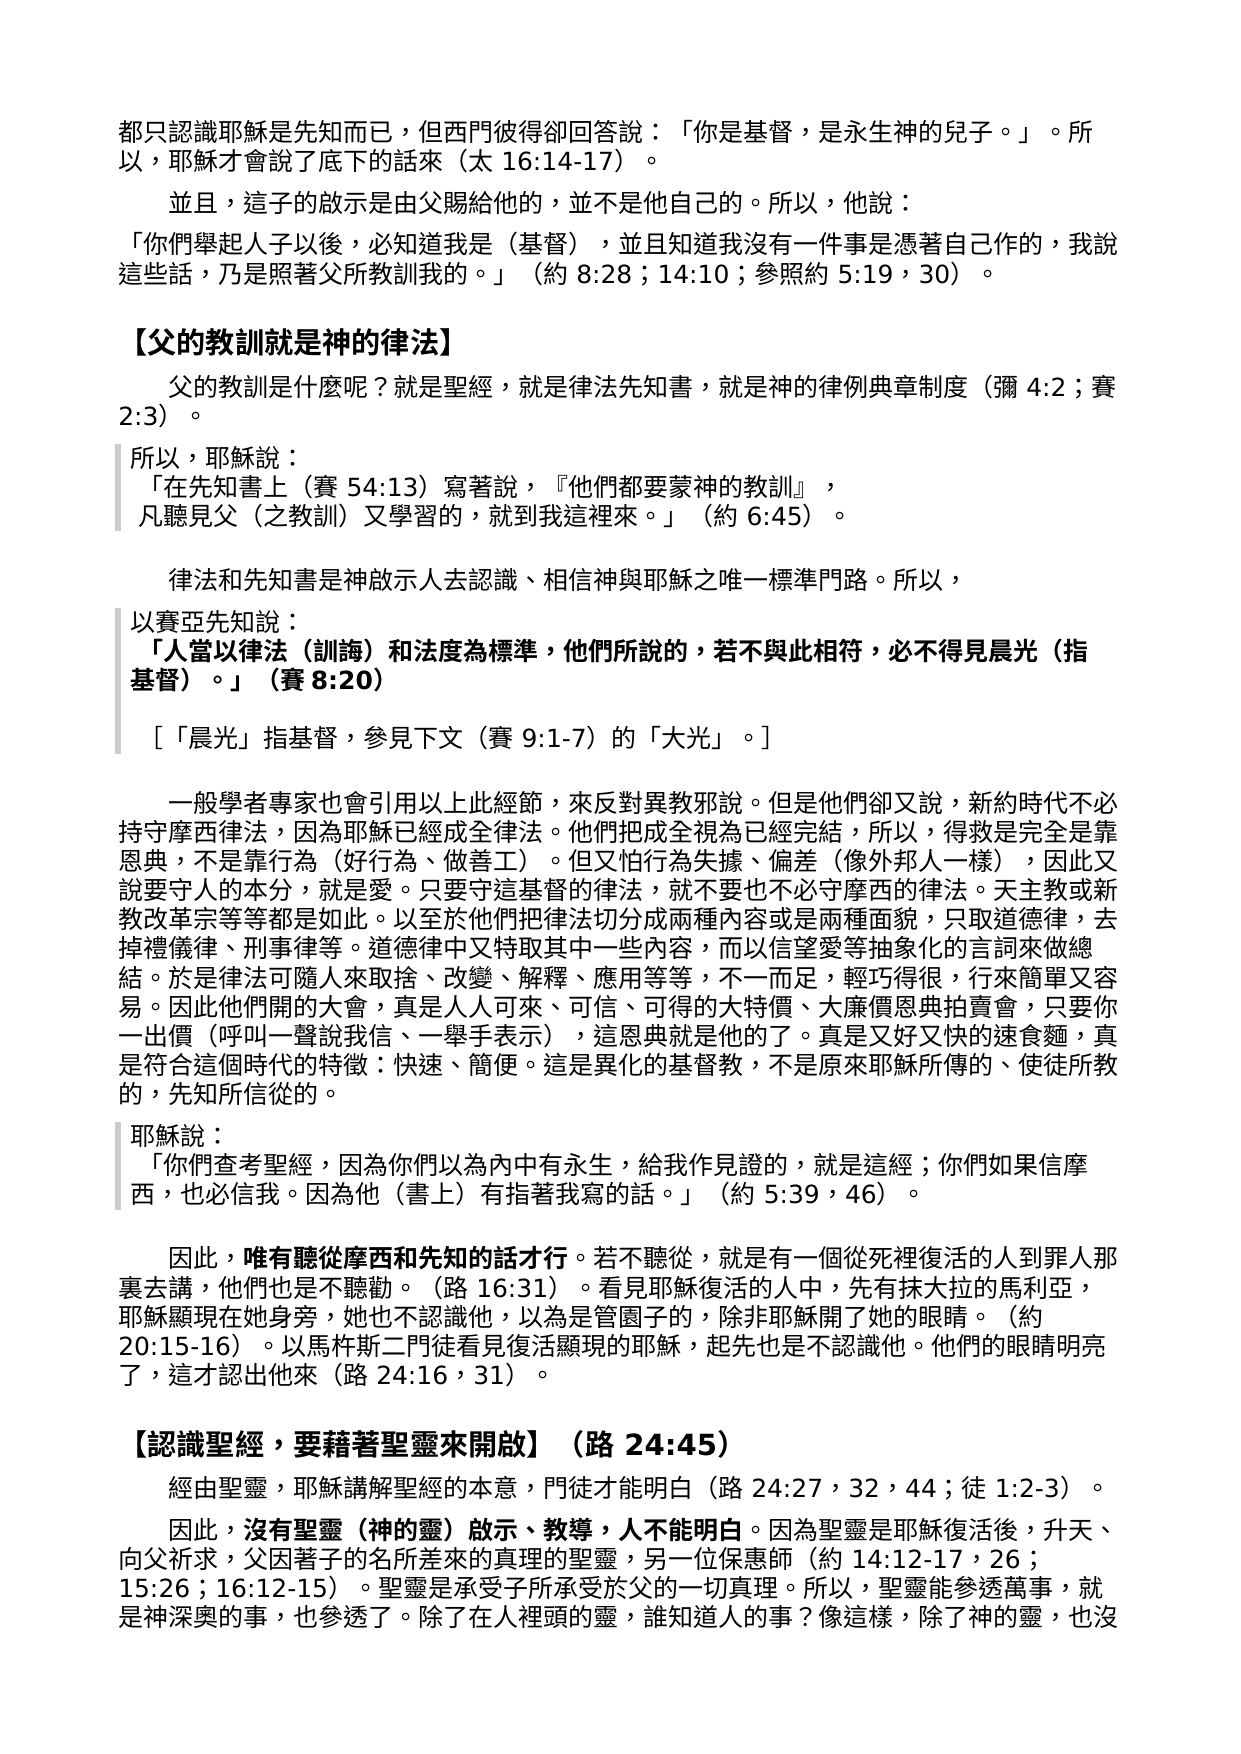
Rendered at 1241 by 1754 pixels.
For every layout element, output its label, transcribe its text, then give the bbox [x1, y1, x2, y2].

subtitle 【父的教訓就是神的律法】 [118, 326, 1122, 360]
text 律法和先知書是神啟示人去認識、相信神與耶穌之唯一標準門路。所以， [118, 566, 1122, 595]
subtitle 【認識聖經，要藉著聖靈來開啟】（路 24:45） [118, 1428, 1122, 1462]
text 父的教訓是什麼呢？就是聖經，就是律法先知書，就是神的律例典章制度（彌 4:2；賽 2:3）。 [118, 373, 1122, 431]
table_header 所以，耶穌說： 「在先知書上（賽 54:13）寫著說，『他們都要蒙神的教訓』， 凡聽見父（之教訓）又學習的，就到我這裡來。」（約 6:45）。 [121, 444, 1122, 531]
text 並且，這子的啟示是由父賜給他的，並不是他自己的。所以，他說： [118, 189, 1122, 218]
table_header 以賽亞先知說： 「人當以律法（訓誨）和法度為標準，他們所說的，若不與此相符，必不得見晨光（指基督）。」（賽8:20） ［「晨光」指基督，參見下文（賽 9:1-7）的「大光」。］ [121, 608, 1122, 754]
text 經由聖靈，耶穌講解聖經的本意，門徒才能明白（路 24:27，32，44；徒 1:2-3）。 [118, 1474, 1122, 1503]
text 都只認識耶穌是先知而已，但西門彼得卻回答說：「你是基督，是永生神的兒子。」。所以，耶穌才會說了底下的話來（太 16:14-17）。 [118, 118, 1122, 176]
table_header 耶穌說： 「你們查考聖經，因為你們以為內中有永生，給我作見證的，就是這經；你們如果信摩西，也必信我。因為他（書上）有指著我寫的話。」（約 5:39，46）。 [121, 1122, 1122, 1209]
text 因此，沒有聖靈（神的靈）啟示、教導，人不能明白。因為聖靈是耶穌復活後，升天、向父祈求，父因著子的名所差來的真理的聖靈，另一位保惠師（約 14:12-17，26；15:26；16:12-15）。聖靈是承受子所承受於父的一切真理。所以，聖靈能參透萬事，就是神深奧的事，也參透了。除了在人裡頭的靈，誰知道人的事？像這樣，除了神的靈，也沒 [118, 1516, 1122, 1633]
text 一般學者專家也會引用以上此經節，來反對異教邪說。但是他們卻又說，新約時代不必持守摩西律法，因為耶穌已經成全律法。他們把成全視為已經完結，所以，得救是完全是靠恩典，不是靠行為（好行為、做善工）。但又怕行為失據、偏差（像外邦人一樣），因此又說要守人的本分，就是愛。只要守這基督的律法，就不要也不必守摩西的律法。天主教或新教改革宗等等都是如此。以至於他們把律法切分成兩種內容或是兩種面貌，只取道德律，去掉禮儀律、刑事律等。道德律中又特取其中一些內容，而以信望愛等抽象化的言詞來做總結。於是律法可隨人來取捨、改變、解釋、應用等等，不一而足，輕巧得很，行來簡單又容易。因此他們開的大會，真是人人可來、可信、可得的大特價、大廉價恩典拍賣會，只要你一出價（呼叫一聲說我信、一舉手表示），這恩典就是他的了。真是又好又快的速食麵，真是符合這個時代的特徵：快速、簡便。這是異化的基督教，不是原來耶穌所傳的、使徒所教的，先知所信從的。 [118, 789, 1122, 1109]
text 因此，唯有聽從摩西和先知的話才行。若不聽從，就是有一個從死裡復活的人到罪人那裏去講，他們也是不聽勸。（路 16:31）。看見耶穌復活的人中，先有抹大拉的馬利亞，耶穌顯現在她身旁，她也不認識他，以為是管園子的，除非耶穌開了她的眼睛。（約 20:15-16）。以馬杵斯二門徒看見復活顯現的耶穌，起先也是不認識他。他們的眼睛明亮了，這才認出他來（路 24:16，31）。 [118, 1244, 1122, 1390]
text 「你們舉起人子以後，必知道我是（基督），並且知道我沒有一件事是憑著自己作的，我說這些話，乃是照著父所教訓我的。」（約 8:28；14:10；參照約 5:19，30）。 [118, 231, 1122, 289]
